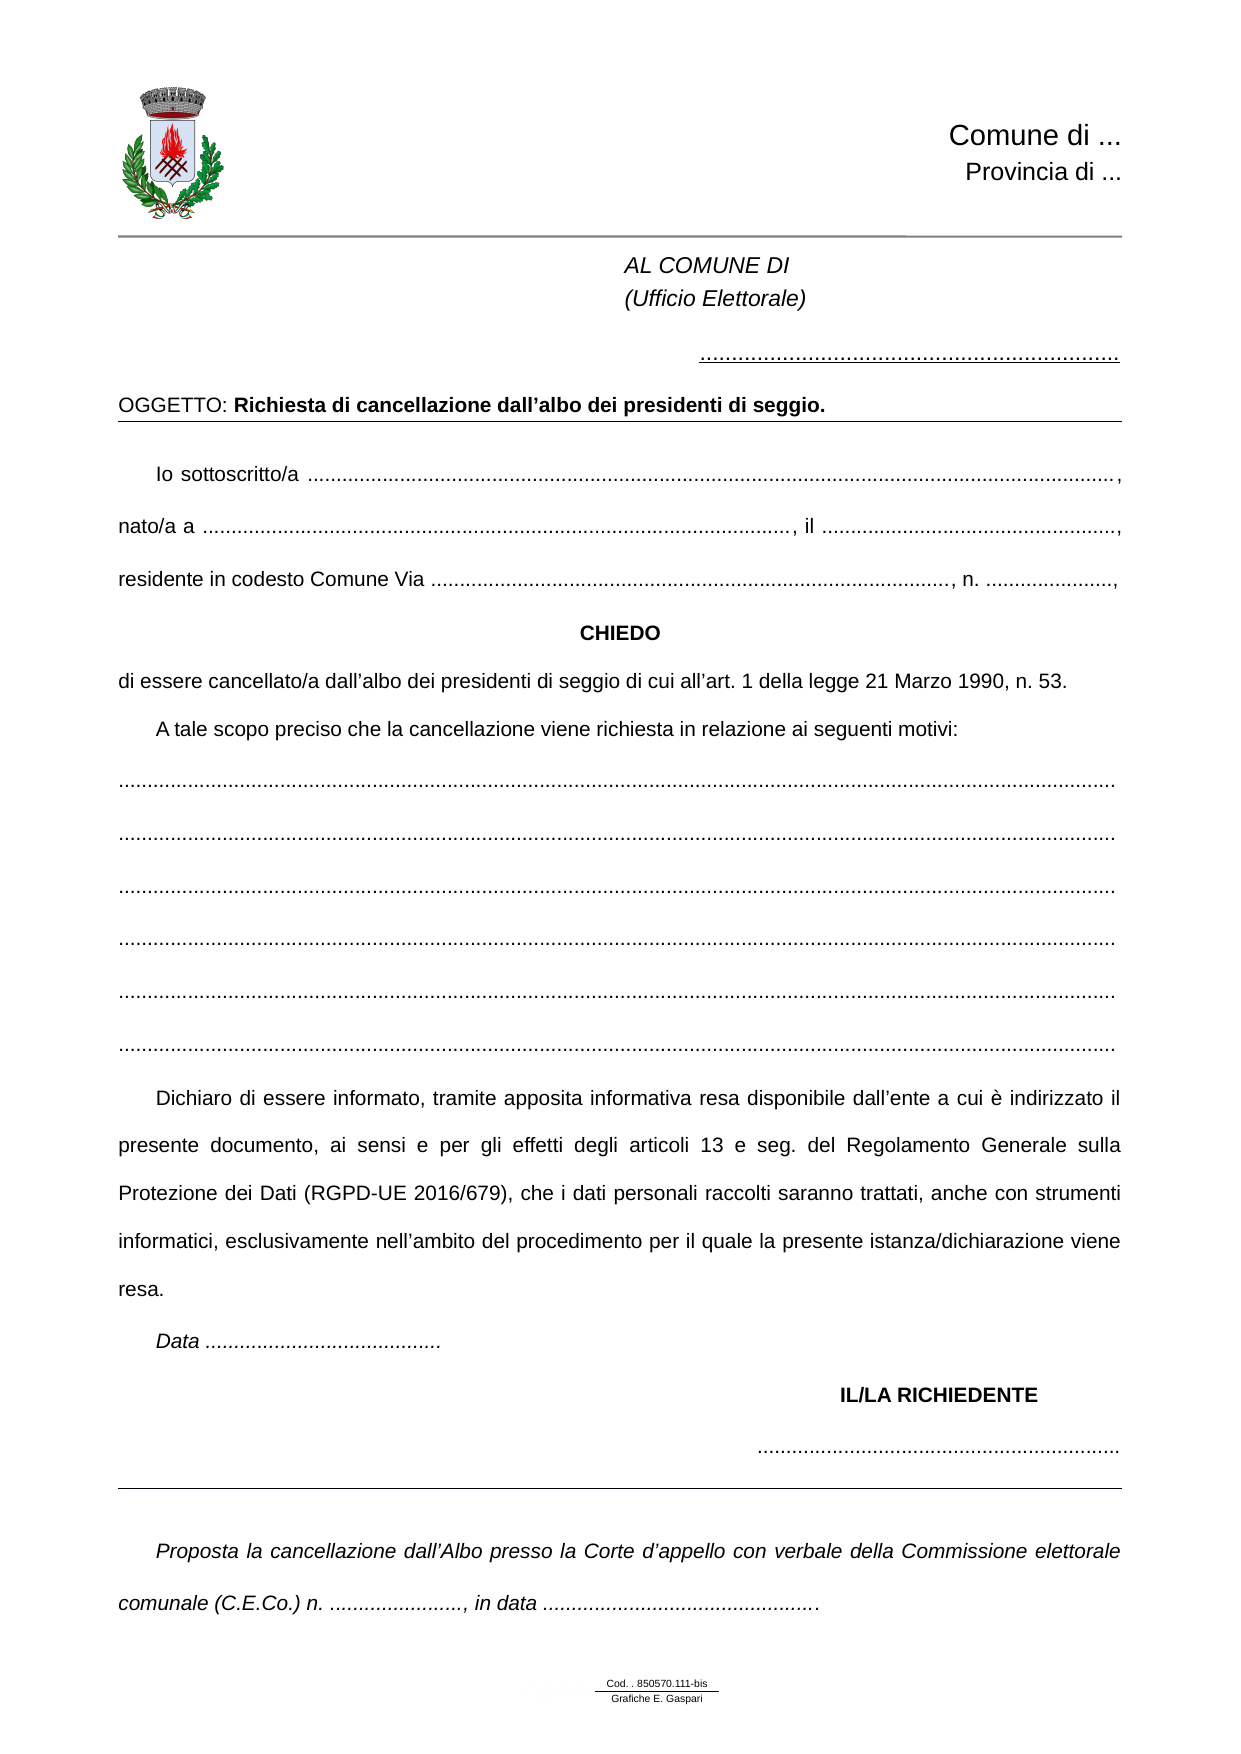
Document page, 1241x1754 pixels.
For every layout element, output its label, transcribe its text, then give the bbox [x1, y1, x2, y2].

text Comune di ... [224, 118, 1122, 152]
text A tale scopo preciso che la cancellazione viene richiesta in relazione ai seguenti motivi: [118, 716, 1122, 740]
text Io sottoscritto/a ............................................................................................................................................, nato/a a ......................................................................................................, il ..................................................., residente in codesto Comune Via .........................................................................................., n. ......................, [118, 458, 1122, 592]
subtitle IL/LA RICHIEDENTE [756, 1382, 1122, 1406]
text (Ufficio Elettorale) [624, 285, 1122, 311]
text ............................................................................................................................................................................. ............................................................................................................................................................................. ............................................................................................................................................................................. ............................................................................................................................................................................. ............................................................................................................................................................................. ............................................................................................................................................................................. [118, 764, 1122, 1057]
text ............................................................... [756, 1430, 1122, 1459]
subtitle CHIEDO [118, 621, 1122, 644]
text OGGETTO: Richiesta di cancellazione dall’albo dei presidenti di seggio. [118, 393, 1122, 421]
picture [122, 87, 224, 219]
text Proposta la cancellazione dall’Albo presso la Corte d’appello con verbale della Commissione elettorale comunale (C.E.Co.) n. ......................., in data ................................................ [118, 1536, 1122, 1616]
text di essere cancellato/a dall’albo dei presidenti di seggio di cui all’art. 1 della legge 21 Marzo 1990, n. 53. [118, 668, 1122, 692]
text Provincia di ... [224, 157, 1122, 185]
text Dichiaro di essere informato, tramite apposita informativa resa disponibile dall’ente a cui è indirizzato il presente documento, ai sensi e per gli effetti degli articoli 13 e seg. del Regolamento Generale sulla Protezione dei Dati (RGPD-UE 2016/679), che i dati personali raccolti saranno trattati, anche con strumenti informatici, esclusivamente nell’ambito del procedimento per il quale la presente istanza/dichiarazione viene resa. [118, 1085, 1122, 1301]
text .................................................................. [624, 337, 1122, 366]
subtitle AL COMUNE DI [624, 252, 1122, 278]
text Data ......................................... [118, 1325, 1122, 1354]
